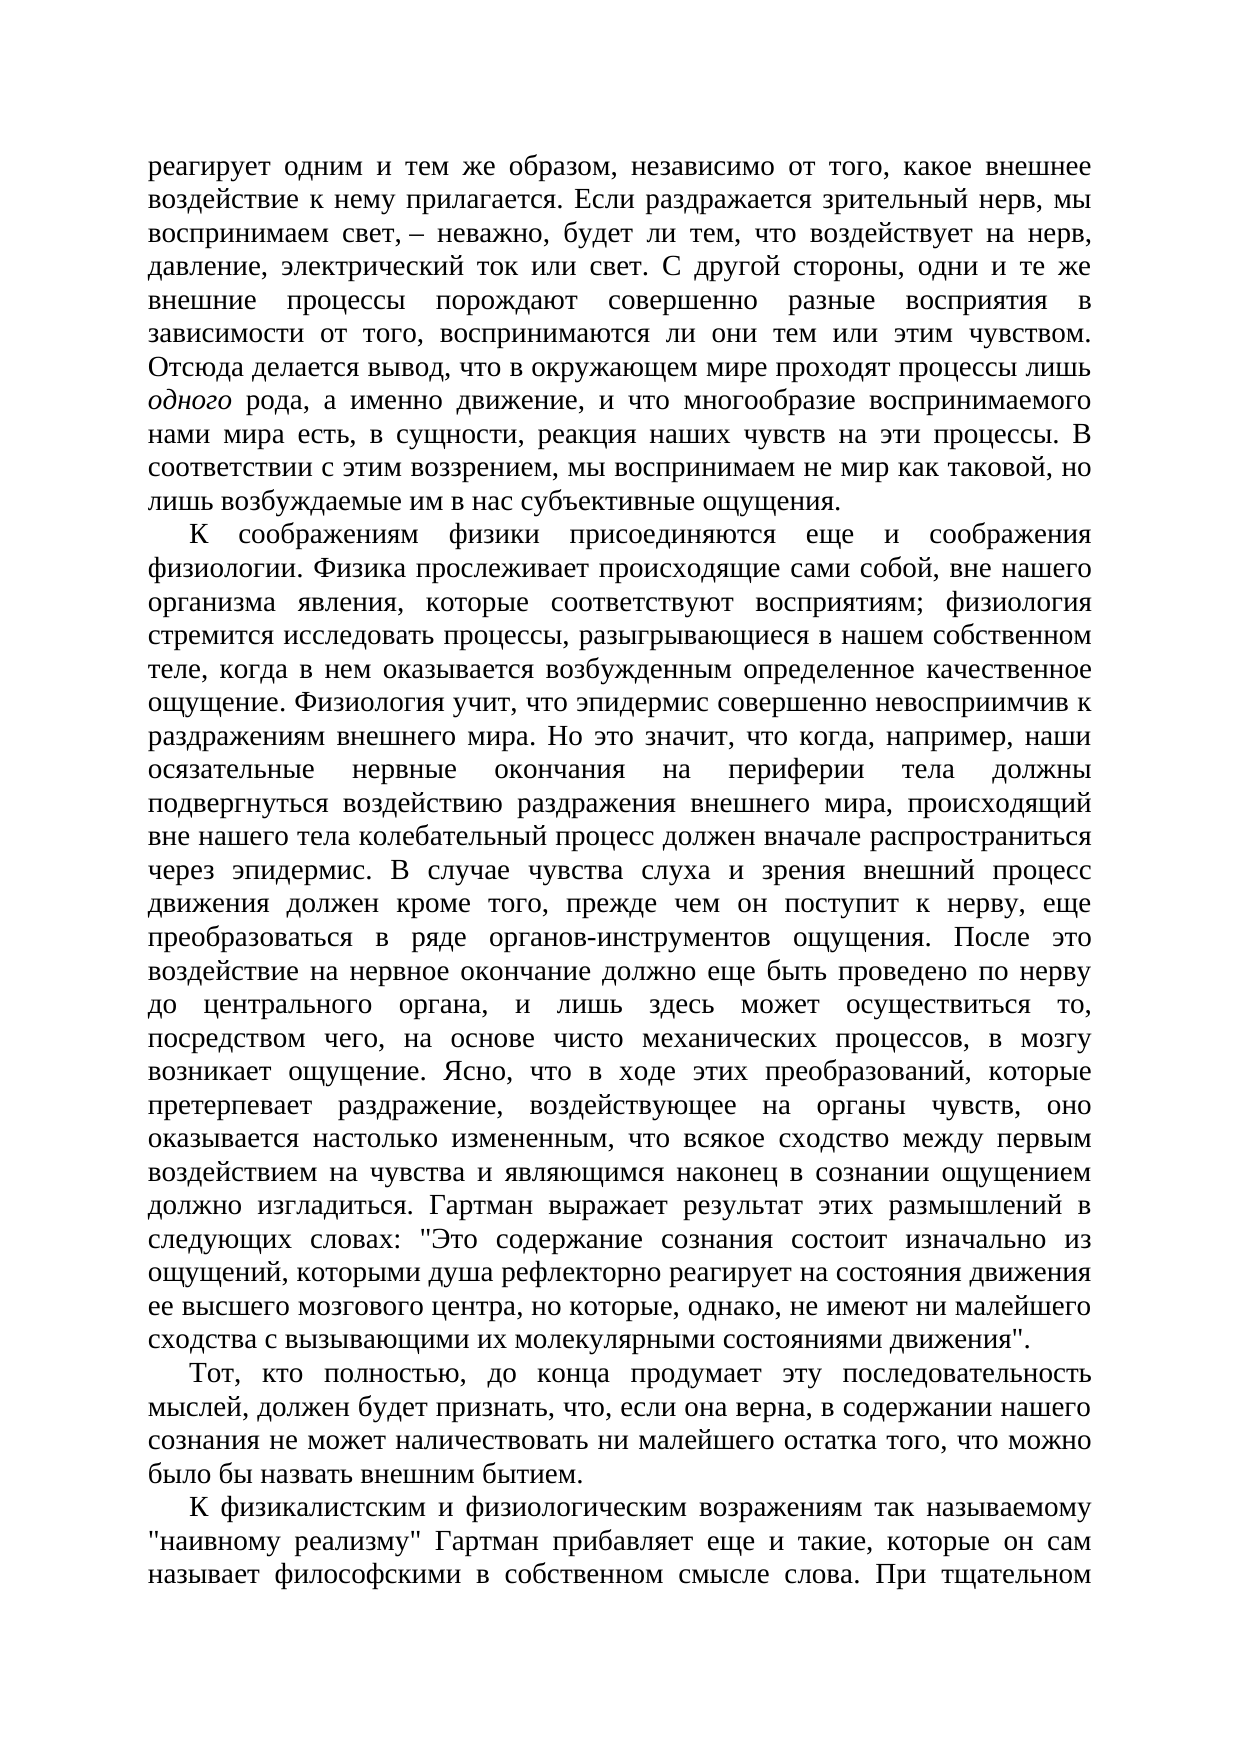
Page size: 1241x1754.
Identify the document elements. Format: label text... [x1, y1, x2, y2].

text К физикалистским и физиологическим возражениям так называемому "наивному реализму" Гартман прибавляет еще и такие, которые он сам называет философскими в собственном смысле слова. При тщательном [148, 1489, 1093, 1590]
text К соображениям физики присоединяются еще и соображения физиологии. Физика прослеживает происходящие сами собой, вне нашего организма явления, которые соответствуют восприятиям; физиология стремится исследовать процессы, разыгрывающиеся в нашем собственном теле, когда в нем оказывается возбужденным определенное качественное ощущение. Физиология учит, что эпидермис совершенно невосприимчив к раздражениям внешнего мира. Но это значит, что когда, например, наши осязательные нервные окончания на периферии тела должны подвергнуться воздействию раздражения внешнего мира, происходящий вне нашего тела колебательный процесс должен вначале распространиться через эпидермис. В случае чувства слуха и зрения внешний процесс движения должен кроме того, прежде чем он поступит к нерву, еще преобразоваться в ряде органов-инструментов ощущения. После это воздействие на нервное окончание должно еще быть проведено по нерву до центрального органа, и лишь здесь может осуществиться то, посредством чего, на основе чисто механических процессов, в мозгу возникает ощущение. Ясно, что в ходе этих преобразований, которые претерпевает раздражение, воздействующее на органы чувств, оно оказывается настолько измененным, что всякое сходство между первым воздействием на чувства и являющимся наконец в сознании ощущением должно изгладиться. Гартман выражает результат этих размышлений в следующих словах: "Это содержание сознания состоит изначально из ощущений, которыми душа рефлекторно реагирует на состояния движения ее высшего мозгового центра, но которые, однако, не имеют ни малейшего сходства с вызывающими их молекулярными состояниями движения". [148, 517, 1093, 1355]
text реагирует одним и тем же образом, независимо от того, какое внешнее воздействие к нему прилагается. Если раздражается зрительный нерв, мы воспринимаем свет, – неважно, будет ли тем, что воздействует на нерв, давление, электрический ток или свет. С другой стороны, одни и те же внешние процессы порождают совершенно разные восприятия в зависимости от того, воспринимаются ли они тем или этим чувством. Отсюда делается вывод, что в окружающем мире проходят процессы лишь одного рода, а именно движение, и что многообразие воспринимаемого нами мира есть, в сущности, реакция наших чувств на эти процессы. В соответствии с этим воззрением, мы воспринимаем не мир как таковой, но лишь возбуждаемые им в нас субъективные ощущения. [148, 148, 1093, 517]
text Тот, кто полностью, до конца продумает эту последовательность мыслей, должен будет признать, что, если она верна, в содержании нашего сознания не может наличествовать ни малейшего остатка того, что можно было бы назвать внешним бытием. [148, 1355, 1093, 1489]
